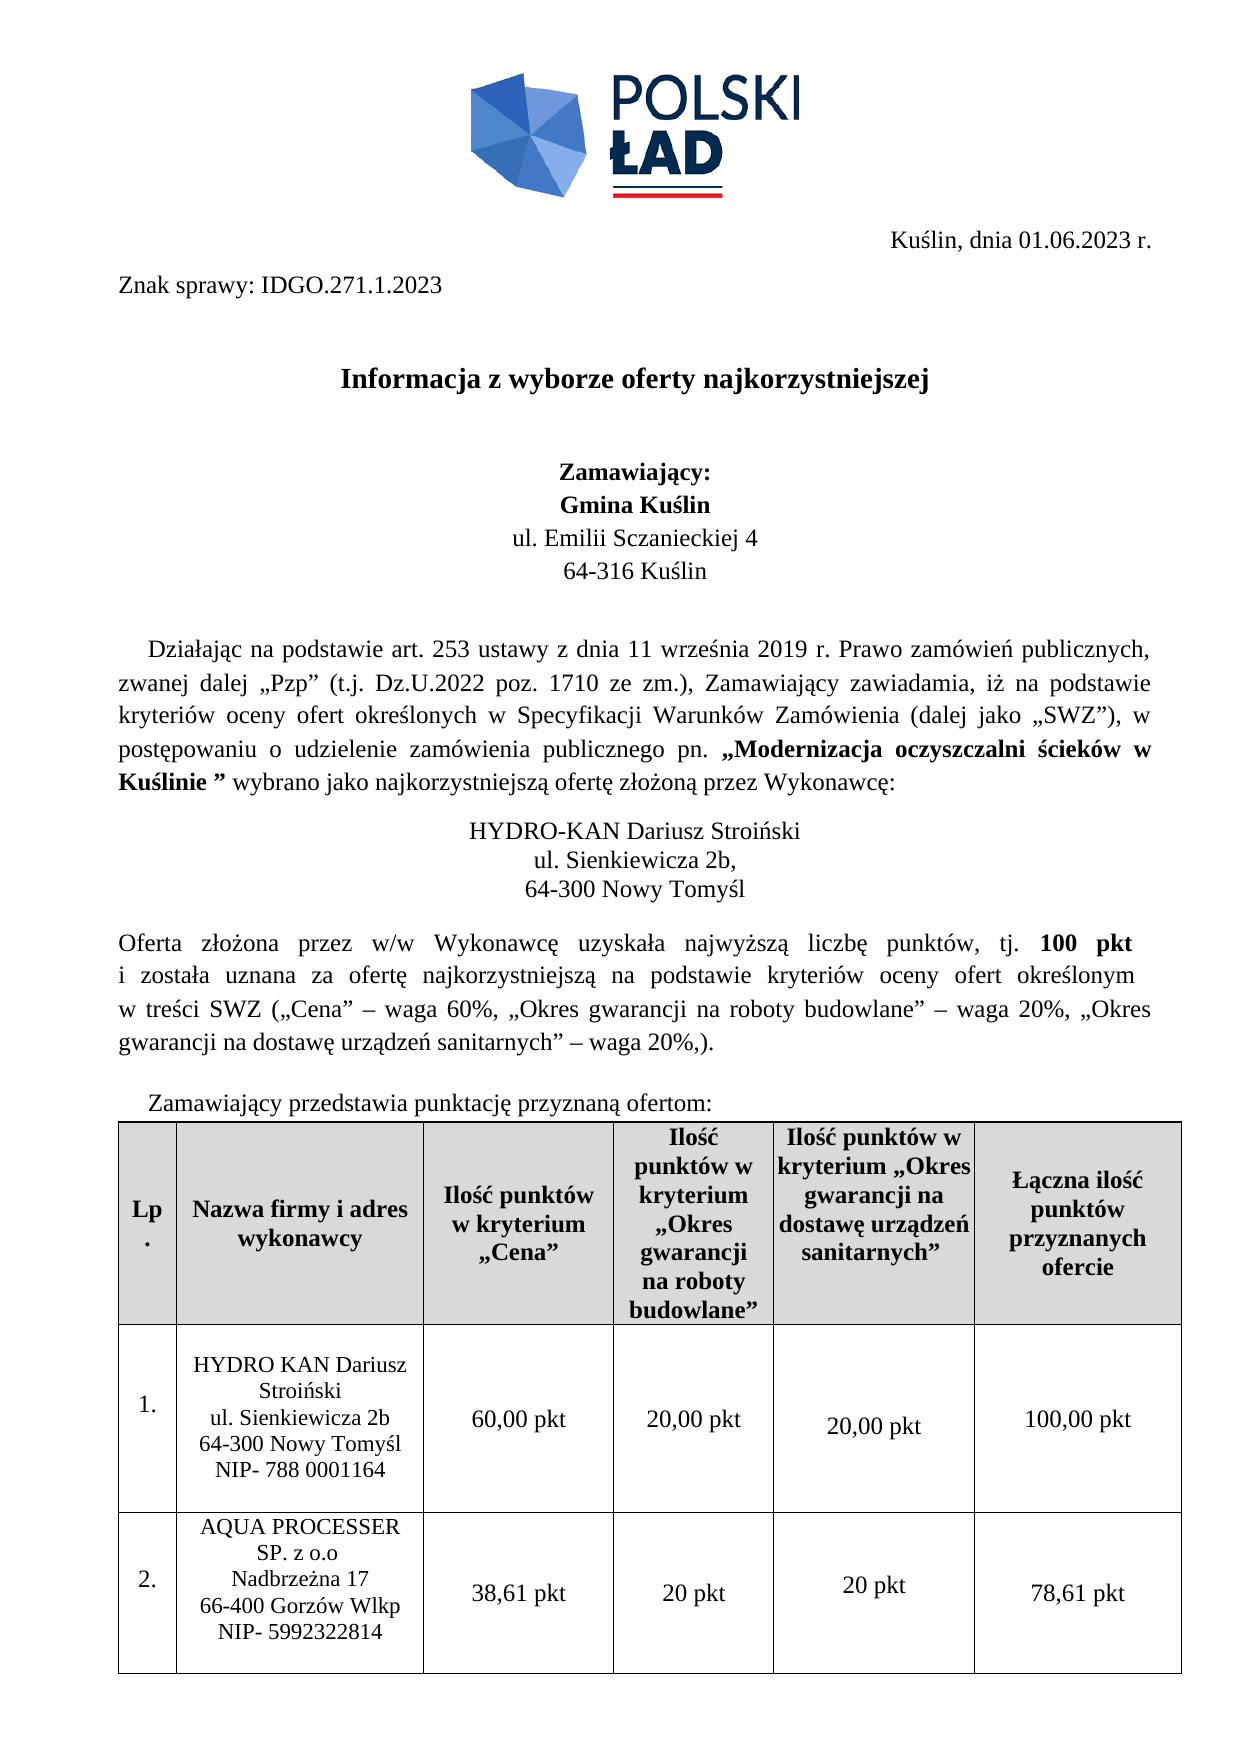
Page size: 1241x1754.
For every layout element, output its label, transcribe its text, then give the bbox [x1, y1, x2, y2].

table_cell AQUA PROCESSER SP. z o.o Nadbrzeżna 17 66-400 Gorzów Wlkp NIP- 5992322814 [177, 1513, 423, 1673]
table_cell 20,00 pkt [774, 1325, 974, 1512]
text Działając na podstawie art. 253 ustawy z dnia 11 września 2019 r. Prawo zamówień publicznych, zwanej dalej „Pzp” (t.j. Dz.U.2022 poz. 1710 ze zm.), Zamawiający zawiadamia, iż na podstawie kryteriów oceny ofert określonych w Specyfikacji Warunków Zamówienia (dalej jako „SWZ”), w postępowaniu o udzielenie zamówienia publicznego pn. „Modernizacja oczyszczalni ścieków w Kuślinie ” wybrano jako najkorzystniejszą ofertę złożoną przez Wykonawcę: [118, 634, 1152, 795]
text Zamawiający przedstawia punktację przyznaną ofertom: [118, 1088, 1152, 1117]
table_cell 1. [119, 1325, 176, 1512]
text Znak sprawy: IDGO.271.1.2023 [118, 271, 1152, 299]
table_cell 38,61 pkt [424, 1513, 613, 1673]
text Gmina Kuślin [118, 490, 1152, 519]
text 64-300 Nowy Tomyśl [118, 874, 1152, 903]
table_cell 2. [119, 1513, 176, 1673]
text Zamawiający: [118, 457, 1152, 486]
text Informacja z wyborze oferty najkorzystniejszej [118, 361, 1152, 395]
text ul. Emilii Sczanieckiej 4 [118, 523, 1152, 552]
table_cell 20 pkt [614, 1513, 773, 1673]
text Kuślin, dnia 01.06.2023 r. [118, 225, 1152, 254]
table_cell 78,61 pkt [975, 1513, 1181, 1673]
text 64-316 Kuślin [118, 556, 1152, 585]
table_header Lp. [119, 1123, 176, 1324]
table_cell 20,00 pkt [614, 1325, 773, 1512]
table_header Nazwa firmy i adres wykonawcy [177, 1123, 423, 1324]
text Oferta złożona przez w/w Wykonawcę uzyskała najwyższą liczbę punktów, tj. 100 pkt i została uznana za ofertę najkorzystniejszą na podstawie kryteriów oceny ofert określonym w treści SWZ („Cena” – waga 60%, „Okres gwarancji na roboty budowlane” – waga 20%, „Okres gwarancji na dostawę urządzeń sanitarnych” – waga 20%,). [118, 928, 1152, 1055]
table_cell 60,00 pkt [424, 1325, 613, 1512]
table_cell HYDRO KAN Dariusz Stroiński ul. Sienkiewicza 2b 64-300 Nowy Tomyśl NIP- 788 0001164 [177, 1325, 423, 1512]
text HYDRO-KAN Dariusz Stroiński [118, 816, 1152, 845]
table_header Ilość punktów w kryterium „Cena” [424, 1123, 613, 1324]
table_cell 20 pkt [774, 1513, 974, 1673]
text ul. Sienkiewicza 2b, [118, 845, 1152, 874]
table_header Ilość punktów w kryterium „Okres gwarancji na dostawę urządzeń sanitarnych” [774, 1123, 974, 1324]
table_header Ilość punktów w kryterium „Okres gwarancji na roboty budowlane” [614, 1123, 773, 1324]
table_header Łączna ilość punktów przyznanych ofercie [975, 1123, 1181, 1324]
table_cell 100,00 pkt [975, 1325, 1181, 1512]
